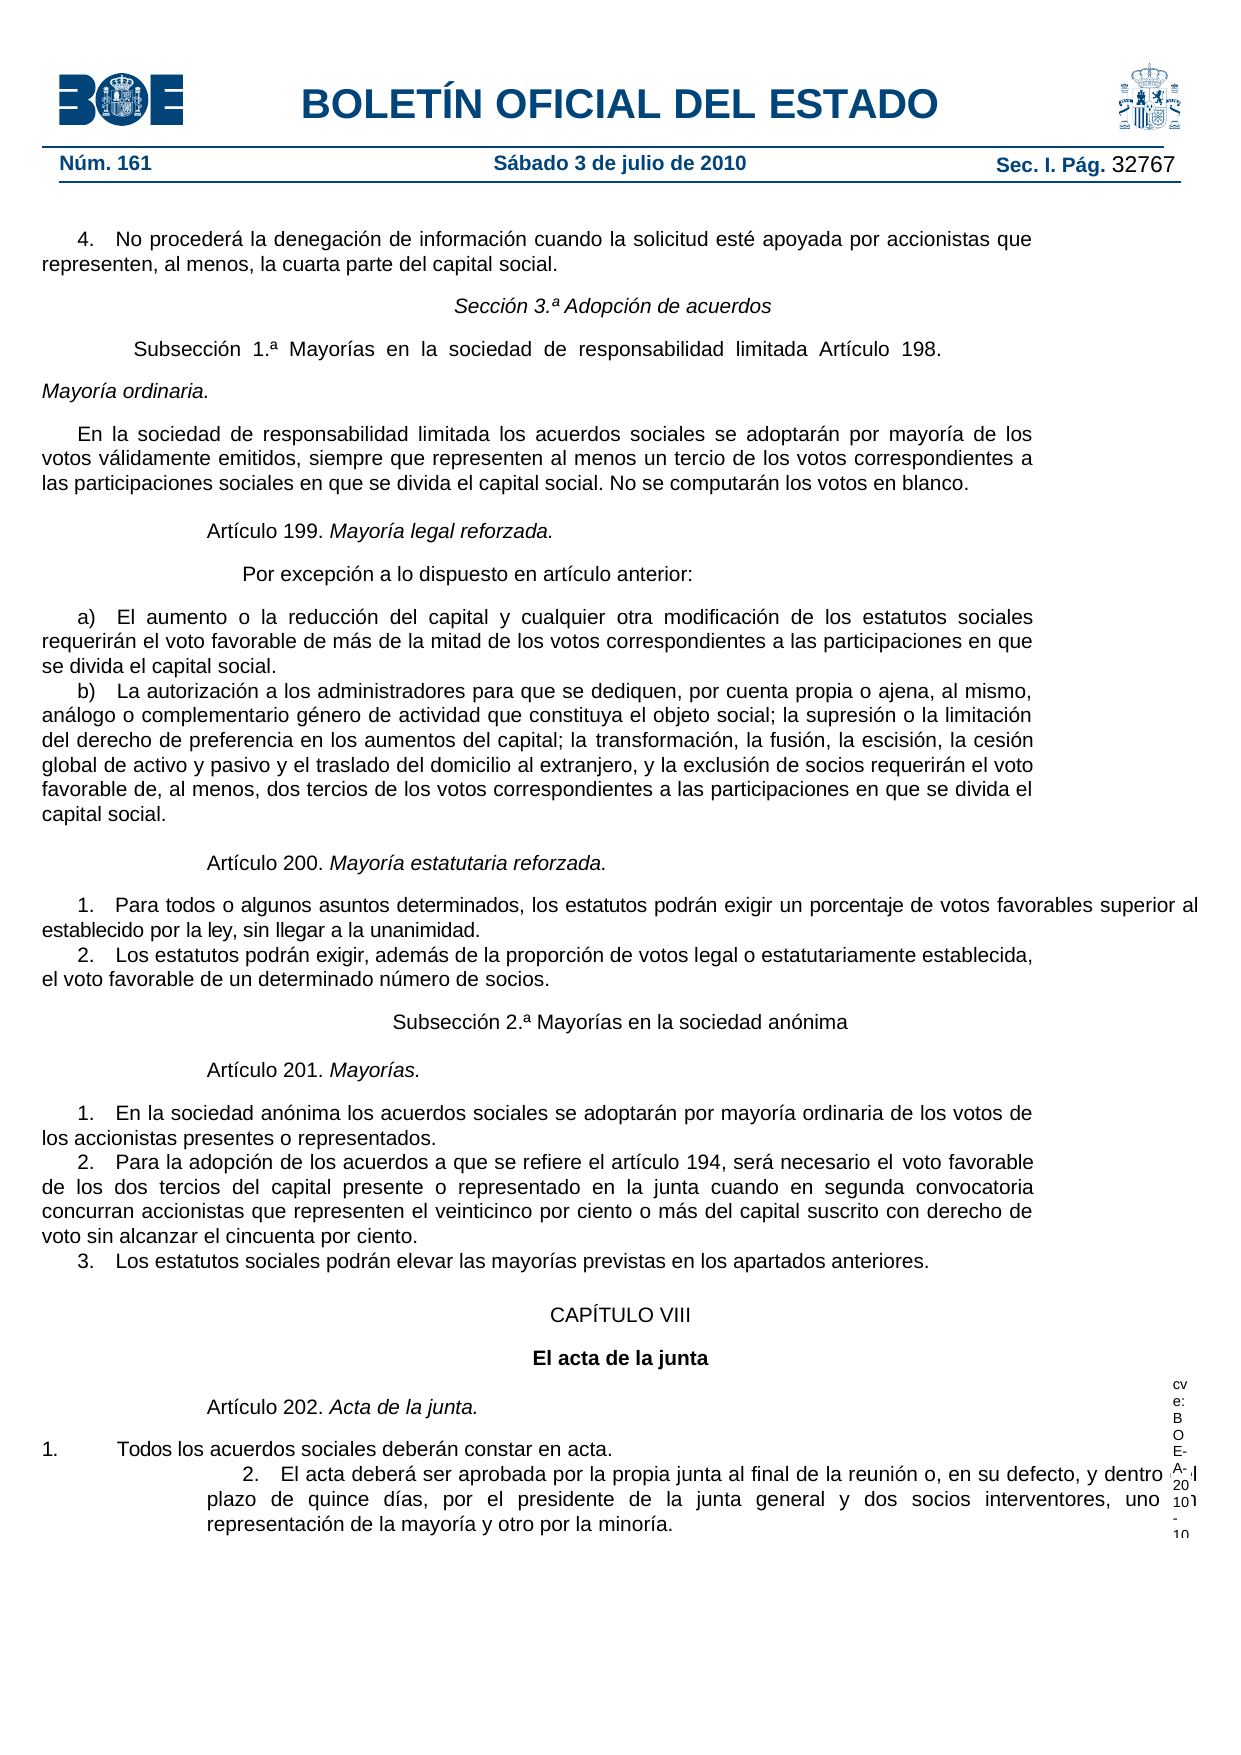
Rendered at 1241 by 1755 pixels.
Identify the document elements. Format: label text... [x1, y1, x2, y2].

text En la sociedad de responsabilidad limitada los acuerdos sociales se adoptarán por mayoría de los votos válidamente emitidos, siempre que representen al menos un tercio de los votos correspondientes a las participaciones sociales en que se divida el capital social. No se computarán los votos en blanco. [42, 421, 1034, 494]
text Subsección 2.ª Mayorías en la sociedad anónima [42, 1009, 1199, 1033]
text Artículo 202. Acta de la junta. [207, 1394, 1171, 1418]
list Los estatutos sociales podrán elevar las mayorías previstas en los apartados anteriores. [42, 1249, 1034, 1273]
text Artículo 200. Mayoría estatutaria reforzada. [207, 850, 1199, 874]
text Subsección 1.ª Mayorías en la sociedad de responsabilidad limitada Artículo 198. Mayoría ordinaria. [42, 337, 942, 403]
text Por excepción a lo dispuesto en artículo anterior: [242, 562, 1199, 586]
list No procederá la denegación de información cuando la solicitud esté apoyada por accionistas que representen, al menos, la cuarta parte del capital social. [42, 227, 1034, 275]
text Artículo 199. Mayoría legal reforzada. [207, 519, 1199, 543]
list En la sociedad anónima los acuerdos sociales se adoptarán por mayoría ordinaria de los votos de los accionistas presentes o representados. [42, 1101, 1034, 1149]
list La autorización a los administradores para que se dediquen, por cuenta propia o ajena, al mismo, análogo o complementario género de actividad que constituya el objeto social; la supresión o la limitación del derecho de preferencia en los aumentos del capital; la transformación, la fusión, la escisión, la cesión global de activo y pasivo y el traslado del domicilio al extranjero, y la exclusión de socios requerirán el voto favorable de, al menos, dos tercios de los votos correspondientes a las participaciones en que se divida el capital social. [42, 679, 1034, 826]
text CAPÍTULO VIII [42, 1303, 1199, 1327]
list Para todos o algunos asuntos determinados, los estatutos podrán exigir un porcentaje de votos favorables superior al establecido por la ley, sin llegar a la unanimidad. [42, 893, 1199, 942]
list Los estatutos podrán exigir, además de la proporción de votos legal o estatutariamente establecida, el voto favorable de un determinado número de socios. [42, 942, 1034, 991]
text Artículo 201. Mayorías. [207, 1058, 1199, 1082]
list El acta deberá ser aprobada por la propia junta al final de la reunión o, en su defecto, y dentro del plazo de quince días, por el presidente de la junta general y dos socios interventores, uno en representación de la mayoría y otro por la minoría. [207, 1462, 1171, 1535]
list Todos los acuerdos sociales deberán constar en acta. [42, 1437, 1171, 1461]
text cve: BOE-A-2010-10544 [1173, 1376, 1191, 1538]
list Para la adopción de los acuerdos a que se refiere el artículo 194, será necesario el voto favorable de los dos tercios del capital presente o representado en la junta cuando en segunda convocatoria concurran accionistas que representen el veinticinco por ciento o más del capital suscrito con derecho de voto sin alcanzar el cincuenta por ciento. [42, 1150, 1034, 1248]
text Sección 3.ª Adopción de acuerdos [454, 294, 1199, 318]
subtitle El acta de la junta [42, 1346, 1199, 1370]
list El aumento o la reducción del capital y cualquier otra modificación de los estatutos sociales requerirán el voto favorable de más de la mitad de los votos correspondientes a las participaciones en que se divida el capital social. [42, 605, 1034, 678]
